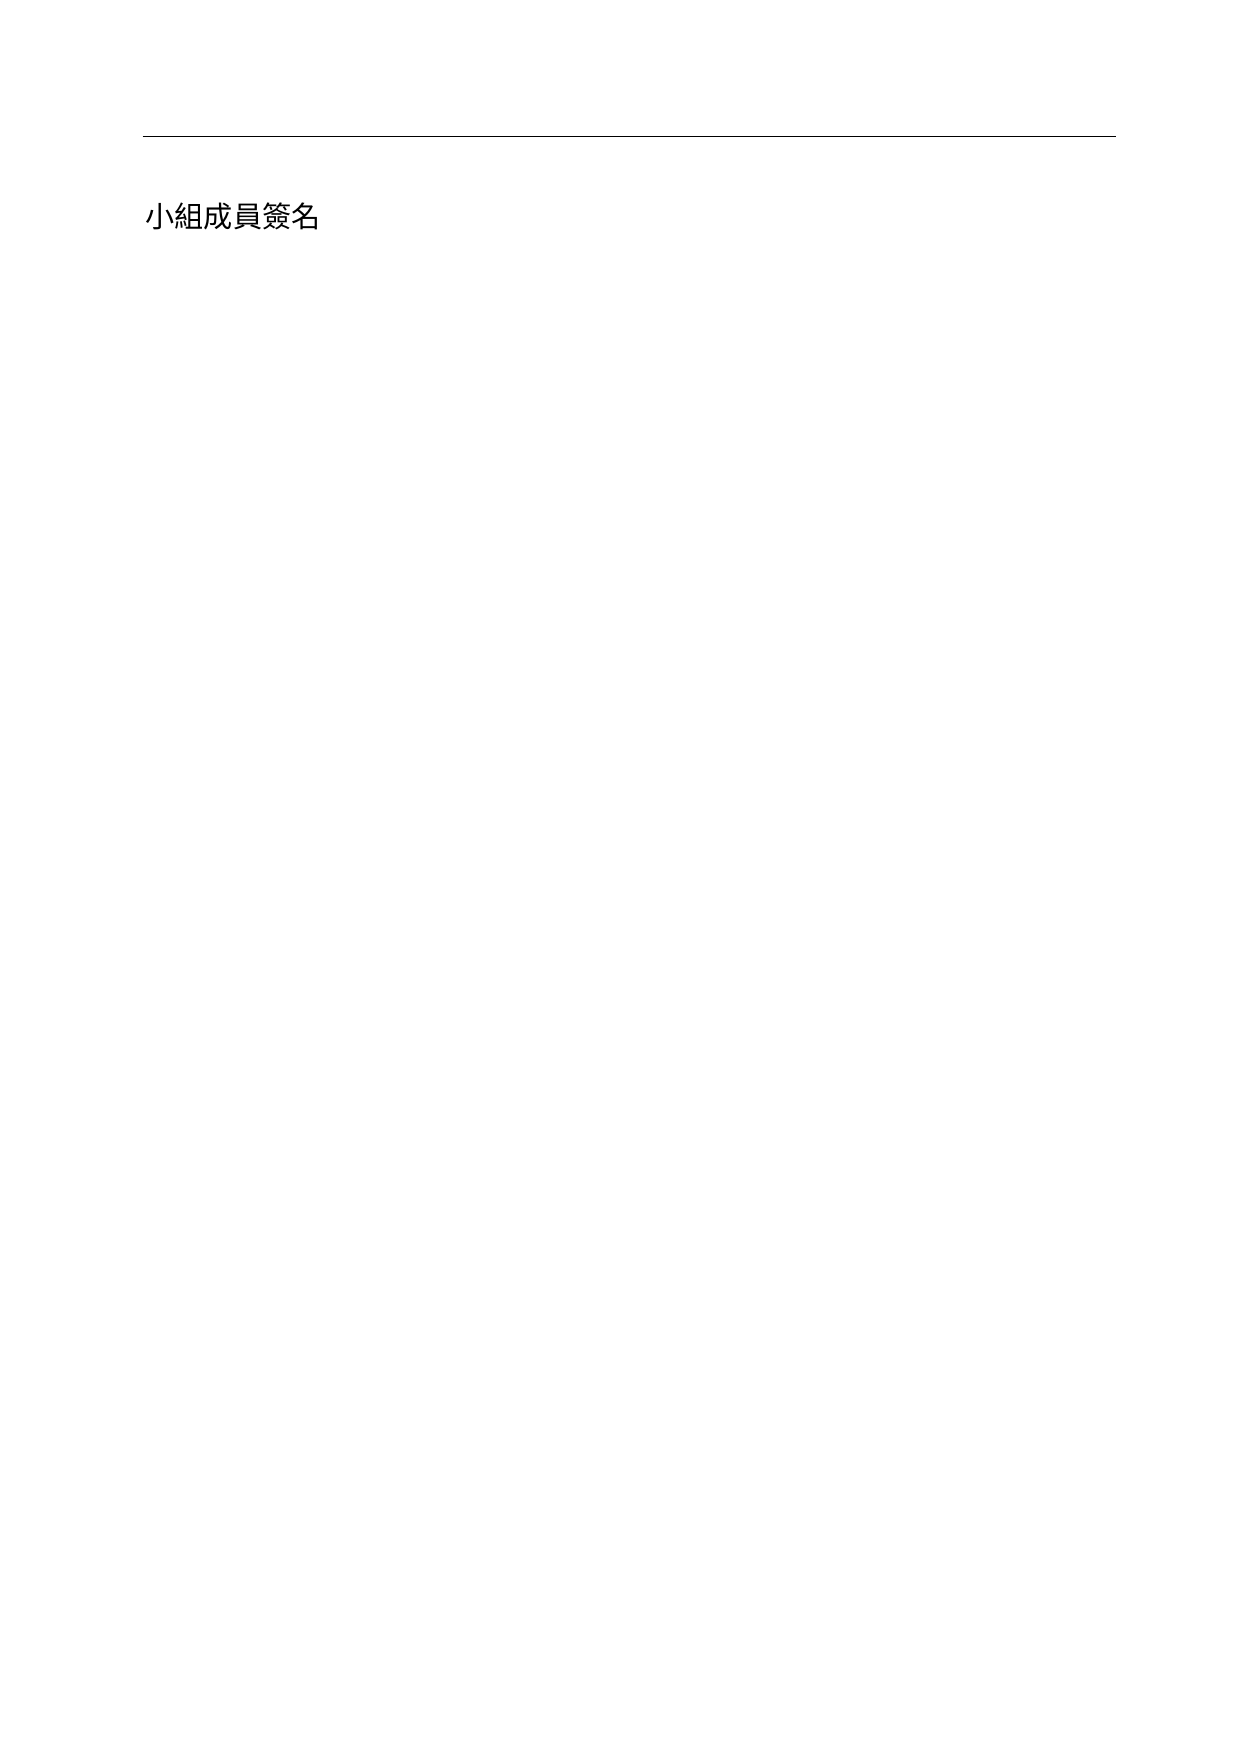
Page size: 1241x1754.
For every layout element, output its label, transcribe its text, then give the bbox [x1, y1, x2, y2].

table_cell 小組成員簽名 [143, 137, 416, 351]
table_cell [884, 137, 1116, 351]
table_cell [649, 137, 884, 351]
table_cell [416, 137, 649, 351]
